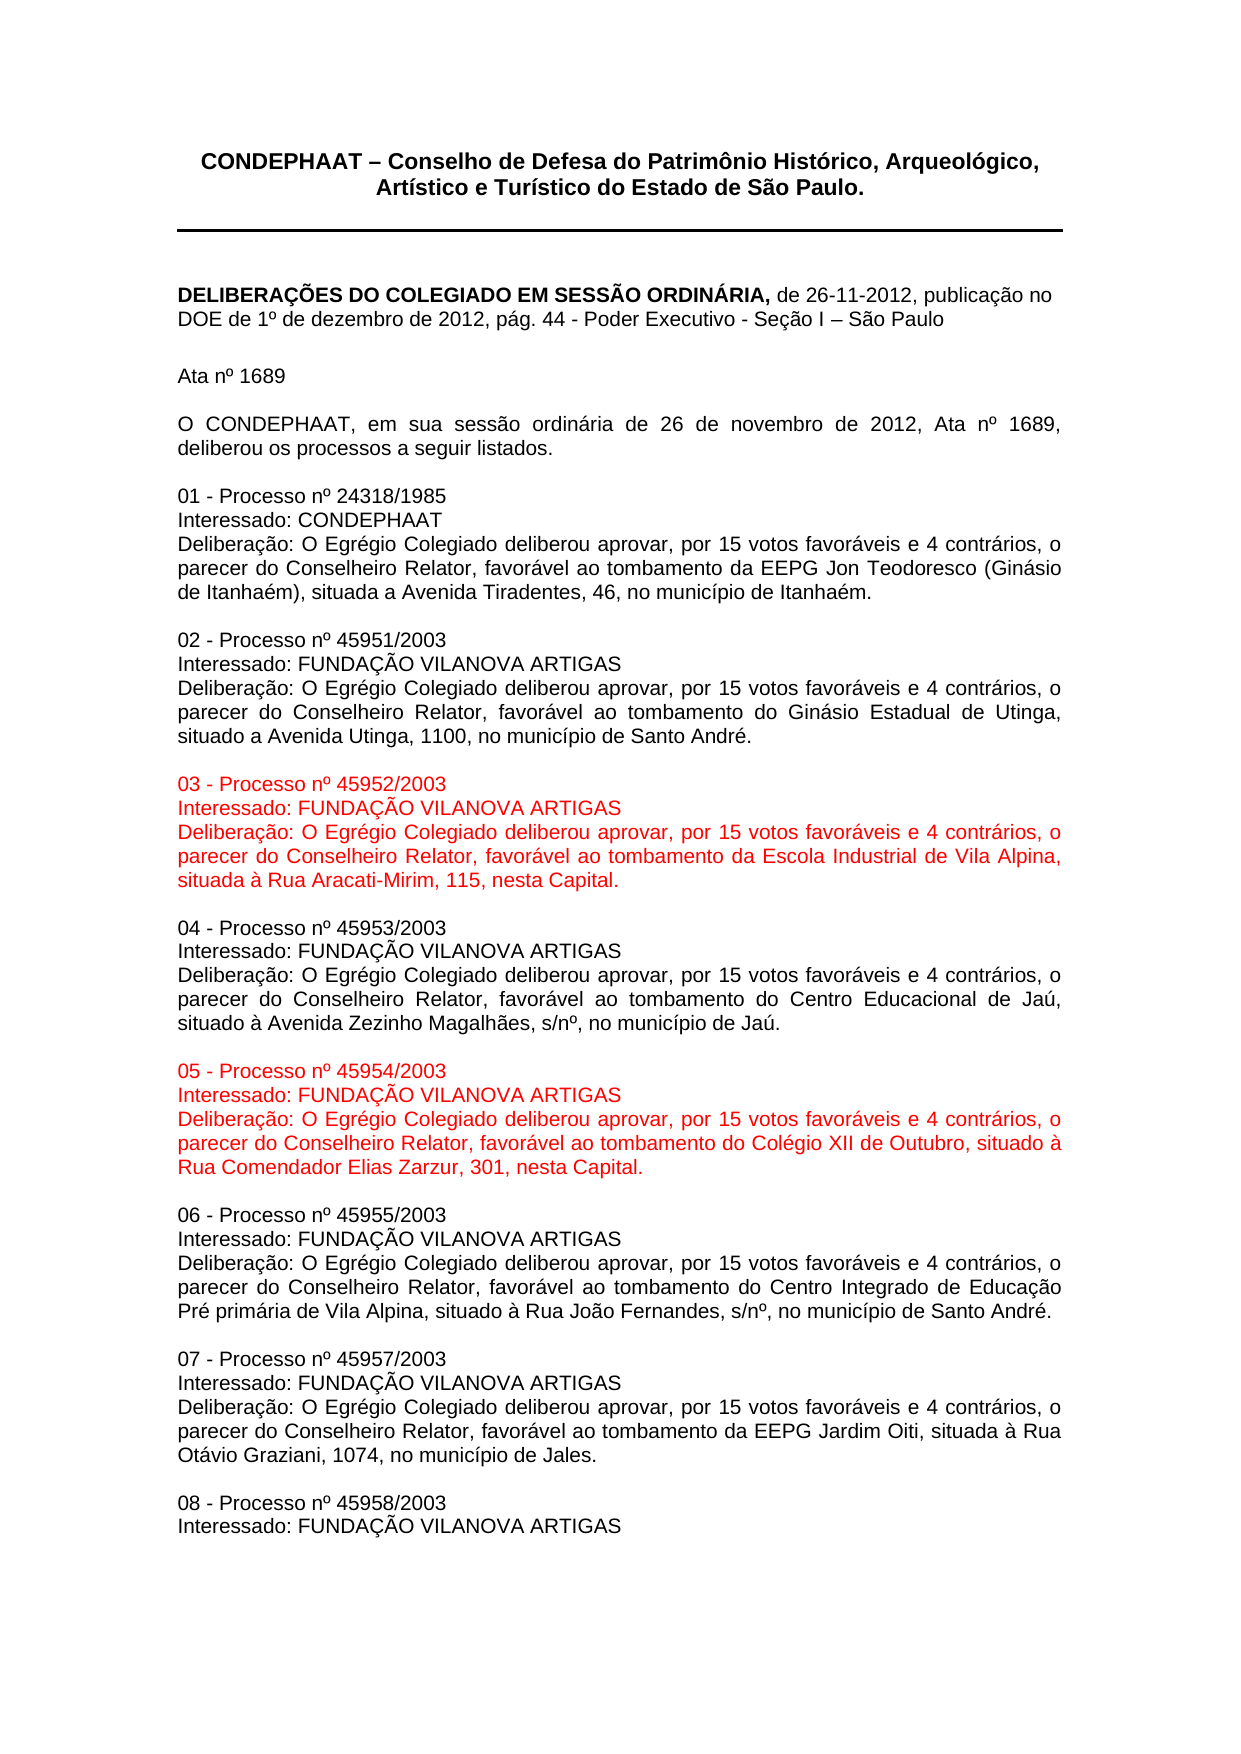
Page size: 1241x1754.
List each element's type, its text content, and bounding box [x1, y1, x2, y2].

text Deliberação: O Egrégio Colegiado deliberou aprovar, por 15 votos favoráveis e 4 contrários, o parecer do Conselheiro Relator, favorável ao tombamento do Colégio XII de Outubro, situado à Rua Comendador Elias Zarzur, 301, nesta Capital. [177, 1107, 1063, 1179]
text O CONDEPHAAT, em sua sessão ordinária de 26 de novembro de 2012, Ata nº 1689, deliberou os processos a seguir listados. [177, 412, 1063, 460]
text Interessado: FUNDAÇÃO VILANOVA ARTIGAS [177, 939, 1063, 963]
text Deliberação: O Egrégio Colegiado deliberou aprovar, por 15 votos favoráveis e 4 contrários, o parecer do Conselheiro Relator, favorável ao tombamento do Centro Integrado de Educação Pré primária de Vila Alpina, situado à Rua João Fernandes, s/nº, no município de Santo André. [177, 1251, 1063, 1323]
text 07 - Processo nº 45957/2003 [177, 1347, 1063, 1371]
text Interessado: FUNDAÇÃO VILANOVA ARTIGAS [177, 652, 1063, 676]
text Deliberação: O Egrégio Colegiado deliberou aprovar, por 15 votos favoráveis e 4 contrários, o parecer do Conselheiro Relator, favorável ao tombamento da Escola Industrial de Vila Alpina, situada à Rua Aracati-Mirim, 115, nesta Capital. [177, 819, 1063, 891]
text Deliberação: O Egrégio Colegiado deliberou aprovar, por 15 votos favoráveis e 4 contrários, o parecer do Conselheiro Relator, favorável ao tombamento da EEPG Jon Teodoresco (Ginásio de Itanhaém), situada a Avenida Tiradentes, 46, no município de Itanhaém. [177, 532, 1063, 604]
text 02 - Processo nº 45951/2003 [177, 628, 1063, 652]
text Interessado: FUNDAÇÃO VILANOVA ARTIGAS [177, 1227, 1063, 1251]
text DELIBERAÇÕES DO COLEGIADO EM SESSÃO ORDINÁRIA, de 26-11-2012, publicação no DOE de 1º de dezembro de 2012, pág. 44 - Poder Executivo - Seção I – São Paulo [177, 283, 1063, 331]
text Deliberação: O Egrégio Colegiado deliberou aprovar, por 15 votos favoráveis e 4 contrários, o parecer do Conselheiro Relator, favorável ao tombamento da EEPG Jardim Oiti, situada à Rua Otávio Graziani, 1074, no município de Jales. [177, 1394, 1063, 1466]
text 08 - Processo nº 45958/2003 [177, 1490, 1063, 1514]
text Interessado: FUNDAÇÃO VILANOVA ARTIGAS [177, 1371, 1063, 1394]
text 03 - Processo nº 45952/2003 [177, 772, 1063, 796]
text 04 - Processo nº 45953/2003 [177, 915, 1063, 939]
text Interessado: FUNDAÇÃO VILANOVA ARTIGAS [177, 796, 1063, 819]
text Interessado: FUNDAÇÃO VILANOVA ARTIGAS [177, 1514, 1063, 1538]
text Deliberação: O Egrégio Colegiado deliberou aprovar, por 15 votos favoráveis e 4 contrários, o parecer do Conselheiro Relator, favorável ao tombamento do Ginásio Estadual de Utinga, situado a Avenida Utinga, 1100, no município de Santo André. [177, 676, 1063, 748]
text Deliberação: O Egrégio Colegiado deliberou aprovar, por 15 votos favoráveis e 4 contrários, o parecer do Conselheiro Relator, favorável ao tombamento do Centro Educacional de Jaú, situado à Avenida Zezinho Magalhães, s/nº, no município de Jaú. [177, 963, 1063, 1035]
text Interessado: CONDEPHAAT [177, 508, 1063, 532]
text Interessado: FUNDAÇÃO VILANOVA ARTIGAS [177, 1083, 1063, 1107]
text CONDEPHAAT – Conselho de Defesa do Patrimônio Histórico, Arqueológico, Artístico e Turístico do Estado de São Paulo. [177, 148, 1063, 200]
text 06 - Processo nº 45955/2003 [177, 1203, 1063, 1227]
text 01 - Processo nº 24318/1985 [177, 484, 1063, 508]
text 05 - Processo nº 45954/2003 [177, 1059, 1063, 1083]
text Ata nº 1689 [177, 364, 1063, 388]
